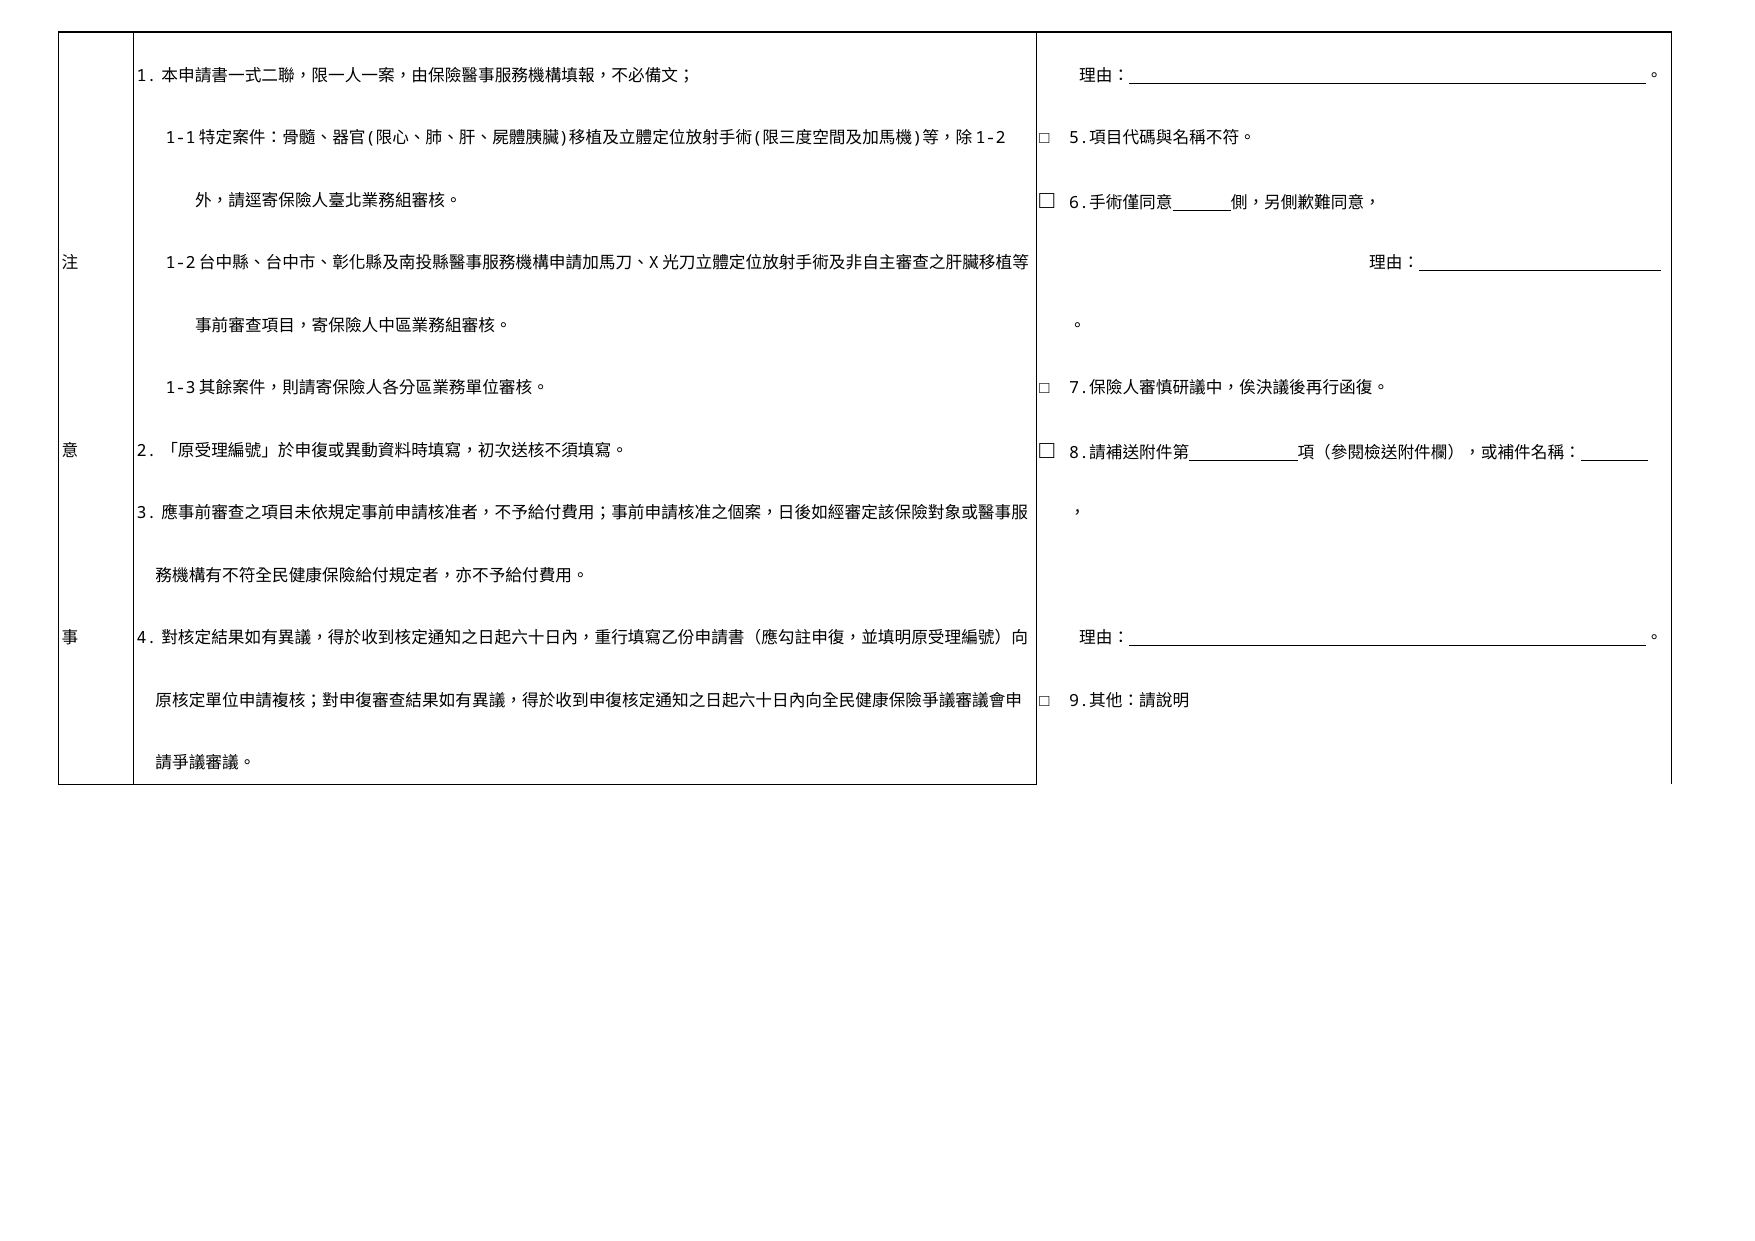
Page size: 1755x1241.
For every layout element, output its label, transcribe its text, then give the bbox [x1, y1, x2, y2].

table_cell [1672, 720, 1733, 783]
table_cell [1506, 720, 1533, 783]
table_cell [1534, 720, 1671, 783]
table_cell □ 1.同意備查。 □ 2.不予同意， 理由： 。 3.依病情不符使用 之規定，請改用 。 4.項次第 項，數量核定為 ， 理由： 。 5.項目代碼與名稱不符。 6.手術僅同意 側，另側歉難同意， 理由： 。 7.保險人審慎研議中，俟決議後再行函復。 8.請補送附件第 項（參閱檢送附件欄），或補件名稱： ， 理由： 。 9.其他：請說明 [1037, 33, 1671, 720]
table_cell [1037, 720, 1506, 783]
table_cell 注 意 事 [59, 33, 133, 783]
table_cell [1672, 31, 1733, 720]
table_cell 本申請書一式二聯，限一人一案，由保險醫事服務機構填報，不必備文； 1-1特定案件：骨髓、器官(限心、肺、肝、屍體胰臟)移植及立體定位放射手術(限三度空間及加馬機)等，除1-2外，請逕寄保險人臺北業務組審核。 1-2台中縣、台中市、彰化縣及南投縣醫事服務機構申請加馬刀、X光刀立體定位放射手術及非自主審查之肝臟移植等事前審查項目，寄保險人中區業務組審核。 1-3其餘案件，則請寄保險人各分區業務單位審核。 「原受理編號」於申復或異動資料時填寫，初次送核不須填寫。 應事前審查之項目未依規定事前申請核准者，不予給付費用；事前申請核准之個案，日後如經審定該保險對象或醫事服務機構有不符全民健康保險給付規定者，亦不予給付費用。 對核定結果如有異議，得於收到核定通知之日起六十日內，重行填寫乙份申請書（應勾註申復，並填明原受理編號）向原核定單位申請複核；對申復審查結果如有異議，得於收到申復核定通知之日起六十日內向全民健康保險爭議審議會申請爭議審議。 保險醫事服務機構如因事出緊急，得以書面說明電傳保險人報備後，先行處理治療，並立即備齊應附文件補件審查。 本申請書得由保險醫事服務機構自行印製，並依申請項目需要作成例行式特定項目申請書使用。 為審查需要，未填載齊全或資料未備齊者，將予退件處理。 [134, 33, 1036, 783]
